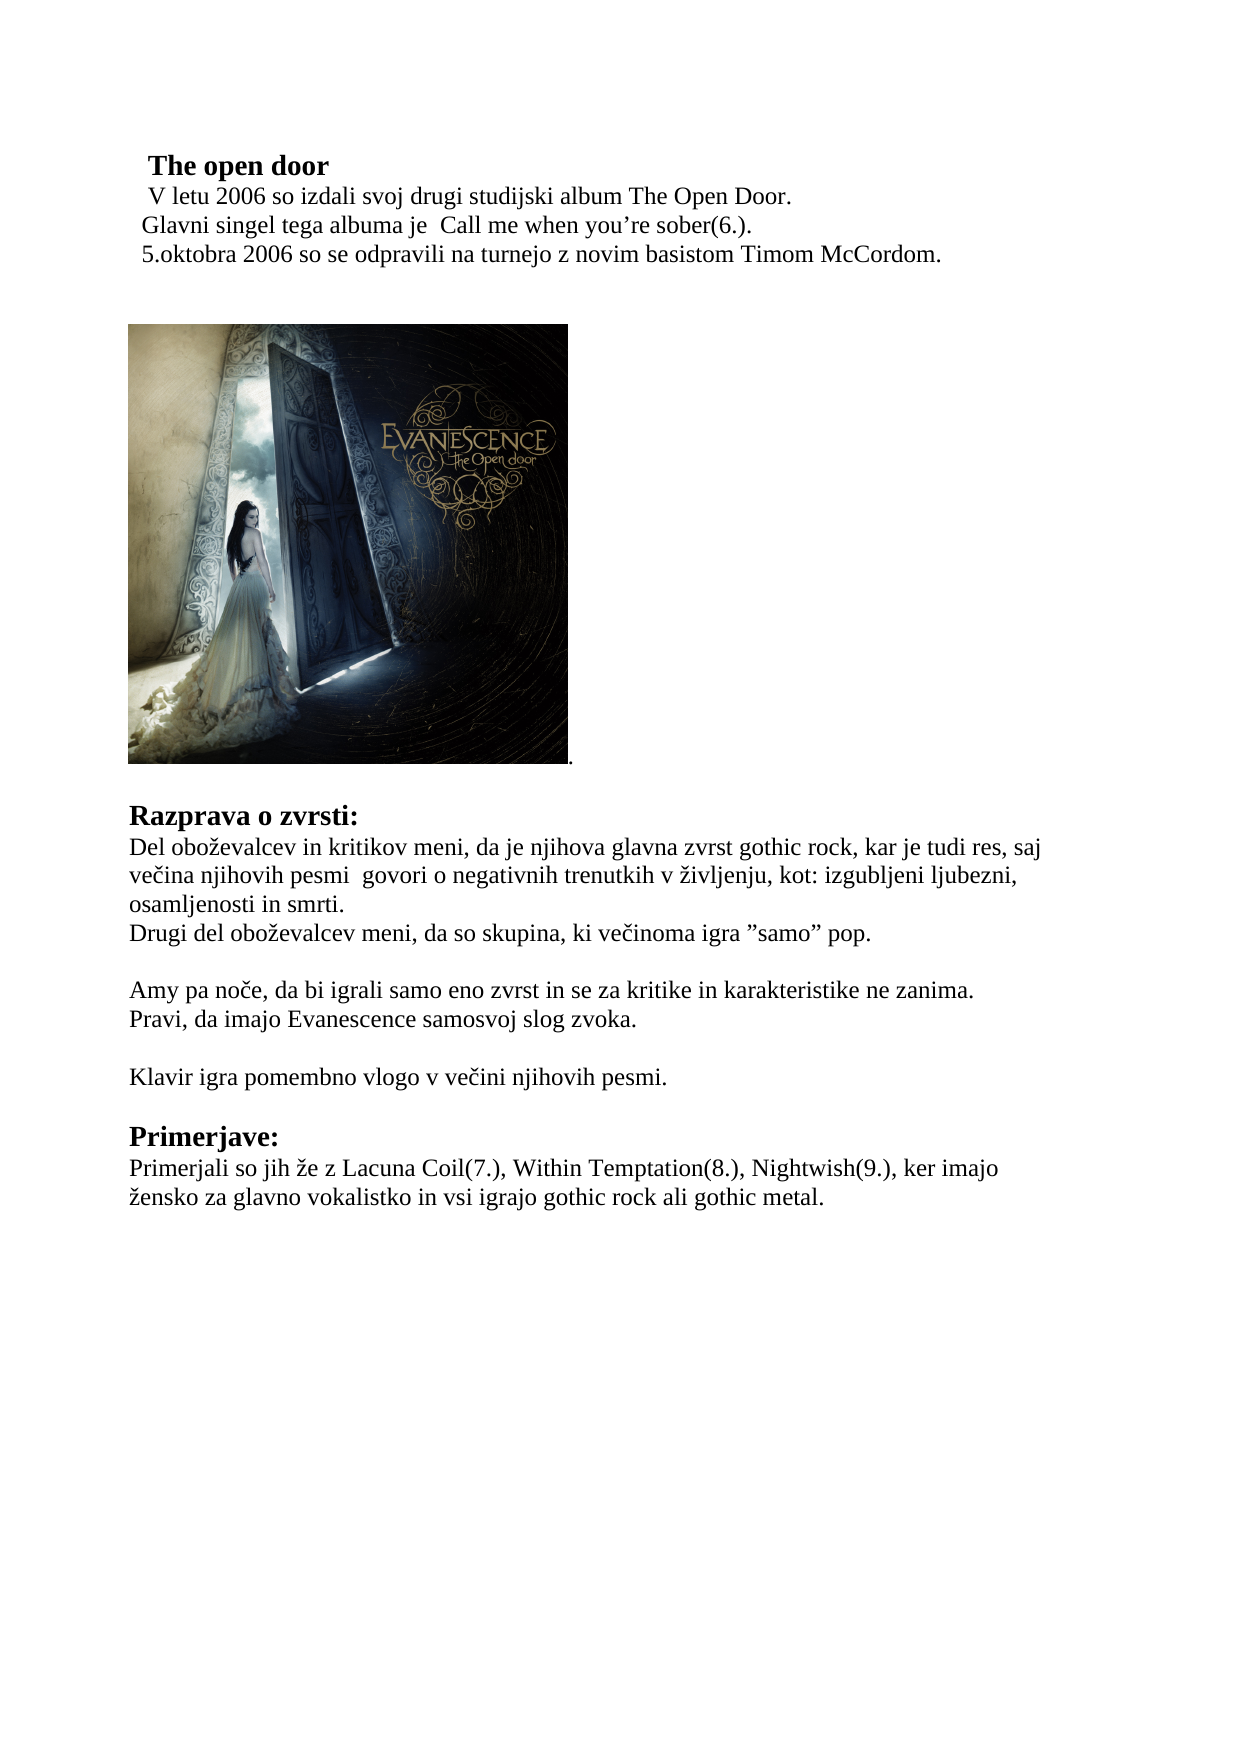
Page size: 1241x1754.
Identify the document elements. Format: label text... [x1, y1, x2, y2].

text Pravi, da imajo Evanescence samosvoj slog zvoka. [129, 1004, 1066, 1033]
text Klavir igra pomembno vlogo v večini njihovih pesmi. [129, 1062, 1066, 1091]
text V letu 2006 so izdali svoj drugi studijski album The Open Door. [148, 181, 1066, 210]
text Amy pa noče, da bi igrali samo eno zvrst in se za kritike in karakteristike ne zanima. [129, 976, 1066, 1004]
text 5.oktobra 2006 so se odpravili na turnejo z novim basistom Timom McCordom. [129, 239, 1066, 267]
picture [128, 324, 568, 764]
text Primerjave: [129, 1119, 1066, 1153]
text The open door [148, 148, 1066, 181]
text Glavni singel tega albuma je Call me when you’re sober(6.). [129, 210, 1066, 239]
text Razprava o zvrsti: [129, 798, 1066, 832]
text Drugi del oboževalcev meni, da so skupina, ki večinoma igra ”samo” pop. [129, 918, 1066, 947]
text Primerjali so jih že z Lacuna Coil(7.), Within Temptation(8.), Nightwish(9.), ker imajo žensko za glavno vokalistko in vsi igrajo gothic rock ali gothic metal. [129, 1153, 1066, 1210]
text . [129, 325, 1066, 769]
text Del oboževalcev in kritikov meni, da je njihova glavna zvrst gothic rock, kar je tudi res, saj večina njihovih pesmi govori o negativnih trenutkih v življenju, kot: izgubljeni ljubezni, osamljenosti in smrti. [129, 832, 1066, 918]
